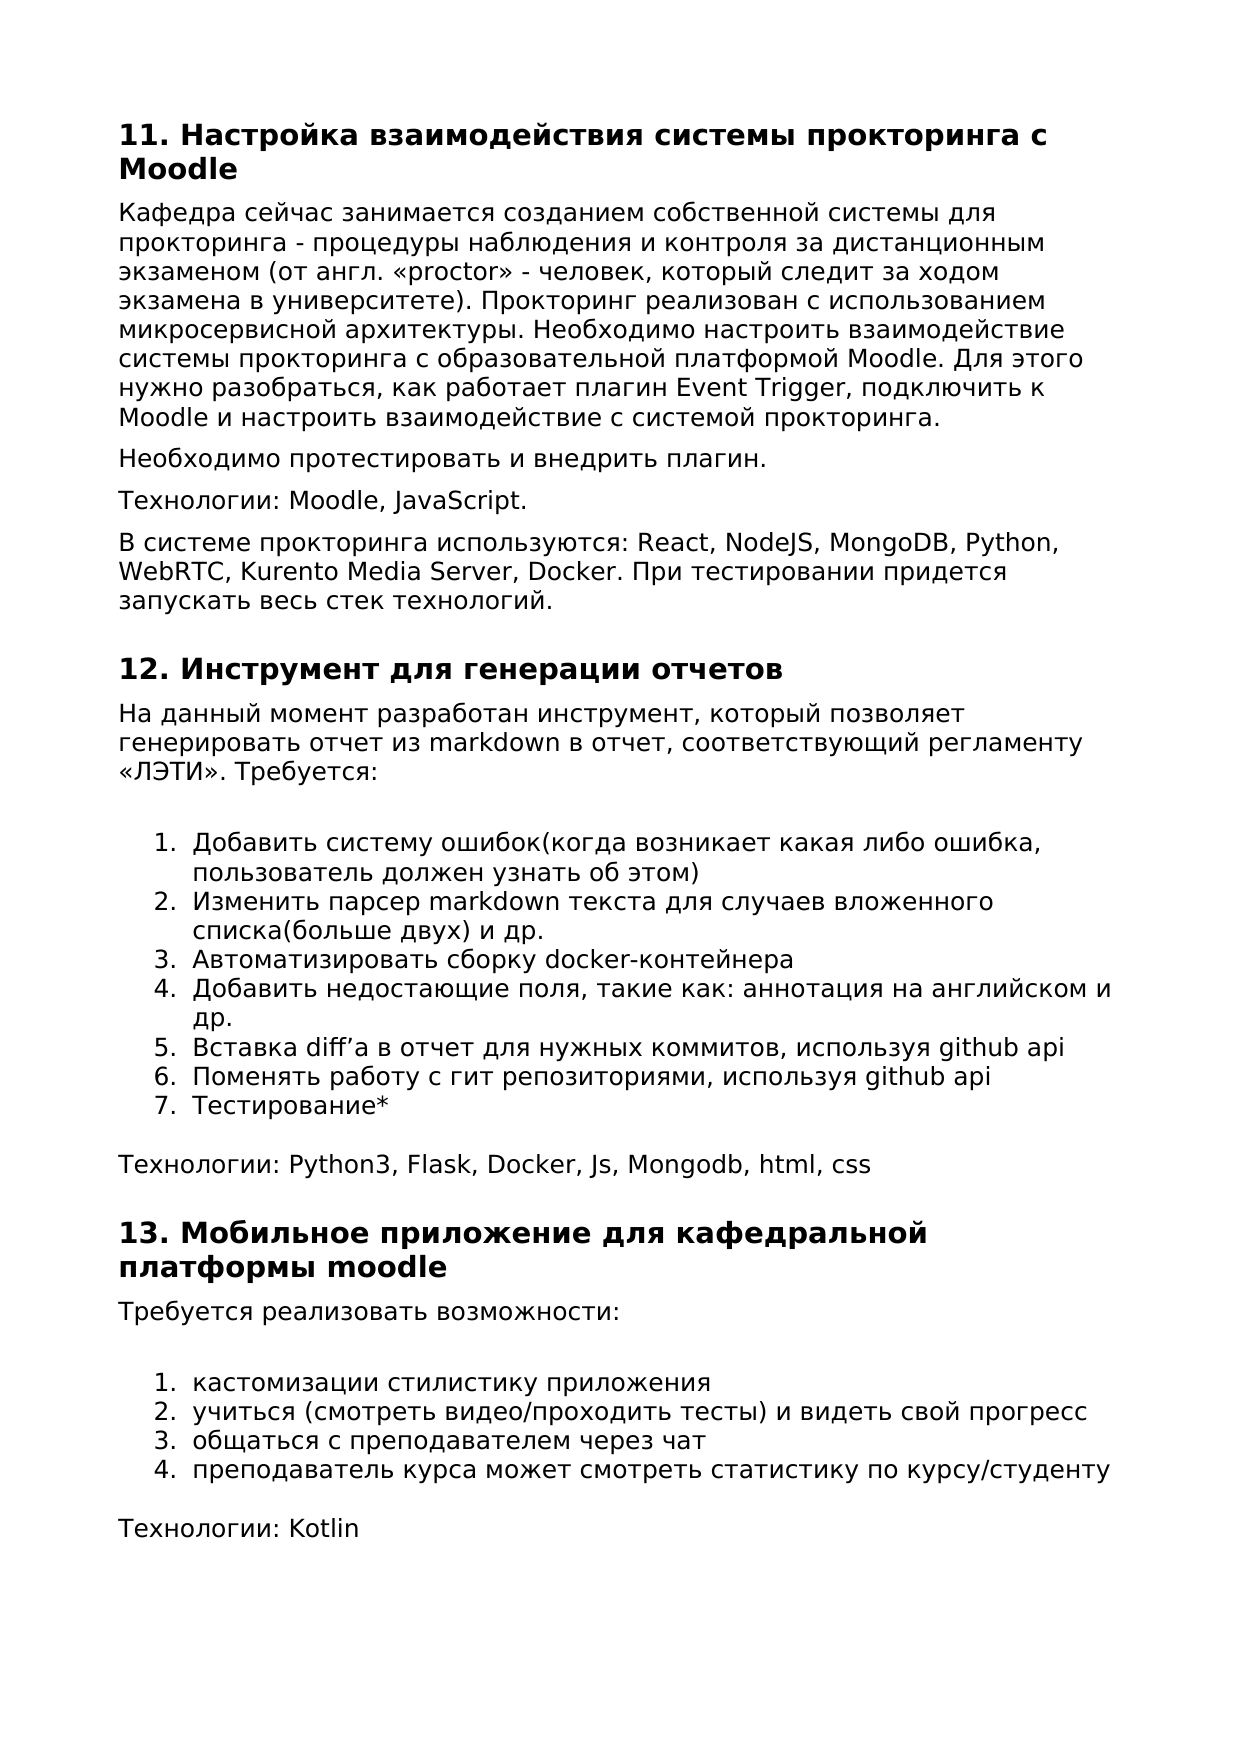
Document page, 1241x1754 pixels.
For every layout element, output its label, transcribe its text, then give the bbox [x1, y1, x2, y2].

subtitle 11. Настройка взаимодействия системы прокторинга с Moodle [118, 118, 1122, 186]
text Технологии: Moodle, JavaScript. [118, 486, 1122, 515]
list общаться с преподавателем через чат [177, 1426, 1122, 1456]
text Технологии: Kotlin [118, 1514, 1122, 1543]
text Требуется реализовать возможности: [118, 1297, 1122, 1326]
list Добавить недостающие поля, такие как: аннотация на английском и др. [177, 974, 1122, 1033]
list Вставка diff’а в отчет для нужных коммитов, используя github api [177, 1033, 1122, 1062]
text Необходимо протестировать и внедрить плагин. [118, 444, 1122, 473]
text В системе прокторинга используются: React, NodeJS, MongoDB, Python, WebRTC, Kurento Media Server, Docker. При тестировании придется запускать весь стек технологий. [118, 528, 1122, 615]
list учиться (смотреть видео/проходить тесты) и видеть свой прогресс [177, 1397, 1122, 1426]
list Поменять работу с гит репозиториями, используя github api [177, 1062, 1122, 1091]
text Кафедра сейчас занимается созданием собственной системы для прокторинга - процедуры наблюдения и контроля за дистанционным экзаменом (от англ. «proctor» - человек, который следит за ходом экзамена в университете). Прокторинг реализован с использованием микросервисной архитектуры. Необходимо настроить взаимодействие системы прокторинга с образовательной платформой Moodle. Для этого нужно разобраться, как работает плагин Event Trigger, подключить к Moodle и настроить взаимодействие с системой прокторинга. [118, 198, 1122, 432]
list Тестирование* [177, 1091, 1122, 1120]
list кастомизации стилистику приложения [177, 1368, 1122, 1397]
subtitle 12. Инструмент для генерации отчетов [118, 653, 1122, 687]
list Изменить парсер markdown текста для случаев вложенного списка(больше двух) и др. [177, 887, 1122, 945]
text На данный момент разработан инструмент, который позволяет генерировать отчет из markdown в отчет, соответствующий регламенту «ЛЭТИ». Требуется: [118, 699, 1122, 787]
subtitle 13. Мобильное приложение для кафедральной платформы moodle [118, 1216, 1122, 1284]
list Добавить систему ошибок(когда возникает какая либо ошибка, пользователь должен узнать об этом) [177, 829, 1122, 887]
list Автоматизировать сборку docker-контейнера [177, 945, 1122, 974]
text Технологии: Python3, Flask, Docker, Js, Mongodb, html, css [118, 1150, 1122, 1179]
list преподаватель курса может смотреть статистику по курсу/студенту [177, 1456, 1122, 1485]
